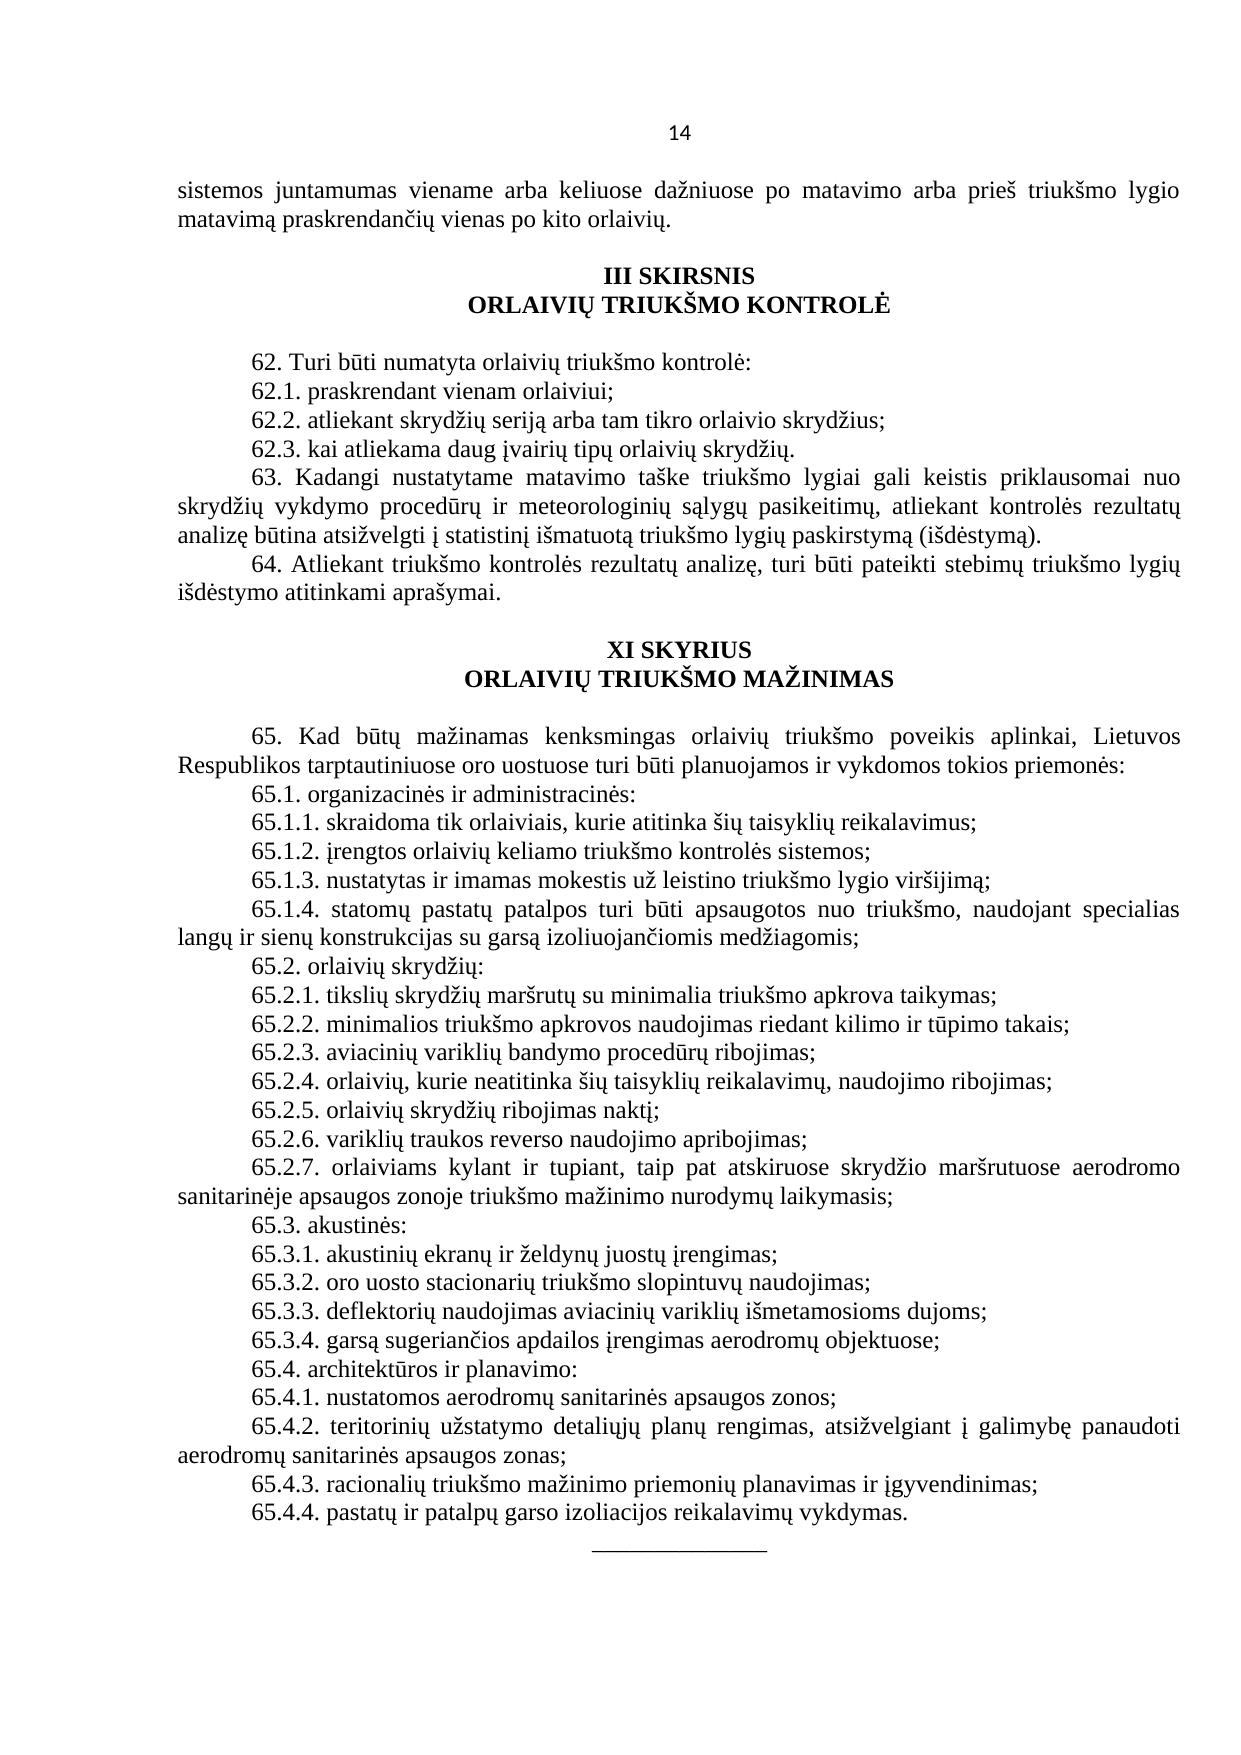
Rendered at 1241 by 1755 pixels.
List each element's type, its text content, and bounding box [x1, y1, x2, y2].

text ORLAIVIŲ TRIUKŠMO KONTROLĖ [177, 290, 1181, 319]
text 65.3.4. garsą sugeriančios apdailos įrengimas aerodromų objektuose; [177, 1325, 1181, 1354]
text 65.1.1. skraidoma tik orlaiviais, kurie atitinka šių taisyklių reikalavimus; [177, 807, 1181, 836]
text 65.3.3. deflektorių naudojimas aviacinių variklių išmetamosioms dujoms; [177, 1296, 1181, 1325]
text sistemos juntamumas viename arba keliuose dažniuose po matavimo arba prieš triukšmo lygio matavimą praskrendančių vienas po kito orlaivių. [177, 175, 1181, 232]
text 65. Kad būtų mažinamas kenksmingas orlaivių triukšmo poveikis aplinkai, Lietuvos Respublikos tarptautiniuose oro uostuose turi būti planuojamos ir vykdomos tokios priemonės: [177, 721, 1181, 779]
text 65.2.7. orlaiviams kylant ir tupiant, taip pat atskiruose skrydžio maršrutuose aerodromo sanitarinėje apsaugos zonoje triukšmo mažinimo nurodymų laikymasis; [177, 1152, 1181, 1210]
text 65.3.2. oro uosto stacionarių triukšmo slopintuvų naudojimas; [177, 1267, 1181, 1296]
text 65.2.6. variklių traukos reverso naudojimo apribojimas; [177, 1124, 1181, 1152]
text XI SKYRIUS [177, 635, 1181, 664]
text 65.2.2. minimalios triukšmo apkrovos naudojimas riedant kilimo ir tūpimo takais; [177, 1009, 1181, 1037]
text 65.1.4. statomų pastatų patalpos turi būti apsaugotos nuo triukšmo, naudojant specialias langų ir sienų konstrukcijas su garsą izoliuojančiomis medžiagomis; [177, 894, 1181, 951]
text 64. Atliekant triukšmo kontrolės rezultatų analizę, turi būti pateikti stebimų triukšmo lygių išdėstymo atitinkami aprašymai. [177, 549, 1181, 606]
text 63. Kadangi nustatytame matavimo taške triukšmo lygiai gali keistis priklausomai nuo skrydžių vykdymo procedūrų ir meteorologinių sąlygų pasikeitimų, atliekant kontrolės rezultatų analizę būtina atsižvelgti į statistinį išmatuotą triukšmo lygių paskirstymą (išdėstymą). [177, 462, 1181, 549]
text 62.2. atliekant skrydžių seriją arba tam tikro orlaivio skrydžius; [177, 405, 1181, 434]
text ORLAIVIŲ TRIUKŠMO MAŽINIMAS [177, 664, 1181, 692]
text 65.4.2. teritorinių užstatymo detaliųjų planų rengimas, atsižvelgiant į galimybę panaudoti aerodromų sanitarinės apsaugos zonas; [177, 1411, 1181, 1469]
text 65.3. akustinės: [177, 1210, 1181, 1239]
text 65.2.5. orlaivių skrydžių ribojimas naktį; [177, 1095, 1181, 1124]
text 62.1. praskrendant vienam orlaiviui; [177, 376, 1181, 405]
text 65.1.2. įrengtos orlaivių keliamo triukšmo kontrolės sistemos; [177, 836, 1181, 865]
text 65.4.1. nustatomos aerodromų sanitarinės apsaugos zonos; [177, 1382, 1181, 1411]
text 65.2.4. orlaivių, kurie neatitinka šių taisyklių reikalavimų, naudojimo ribojimas; [177, 1066, 1181, 1095]
text 65.1. organizacinės ir administracinės: [177, 779, 1181, 807]
text 62. Turi būti numatyta orlaivių triukšmo kontrolė: [177, 347, 1181, 376]
text III SKIRSNIS [177, 261, 1181, 290]
text 65.1.3. nustatytas ir imamas mokestis už leistino triukšmo lygio viršijimą; [177, 865, 1181, 894]
text ______________ [177, 1526, 1181, 1555]
text 62.3. kai atliekama daug įvairių tipų orlaivių skrydžių. [177, 434, 1181, 462]
text 65.4. architektūros ir planavimo: [177, 1354, 1181, 1382]
text 65.4.4. pastatų ir patalpų garso izoliacijos reikalavimų vykdymas. [177, 1497, 1181, 1526]
text 65.3.1. akustinių ekranų ir želdynų juostų įrengimas; [177, 1239, 1181, 1267]
text 65.4.3. racionalių triukšmo mažinimo priemonių planavimas ir įgyvendinimas; [177, 1469, 1181, 1497]
text 65.2.3. aviacinių variklių bandymo procedūrų ribojimas; [177, 1037, 1181, 1066]
text 65.2.1. tikslių skrydžių maršrutų su minimalia triukšmo apkrova taikymas; [177, 980, 1181, 1009]
text 65.2. orlaivių skrydžių: [177, 951, 1181, 980]
